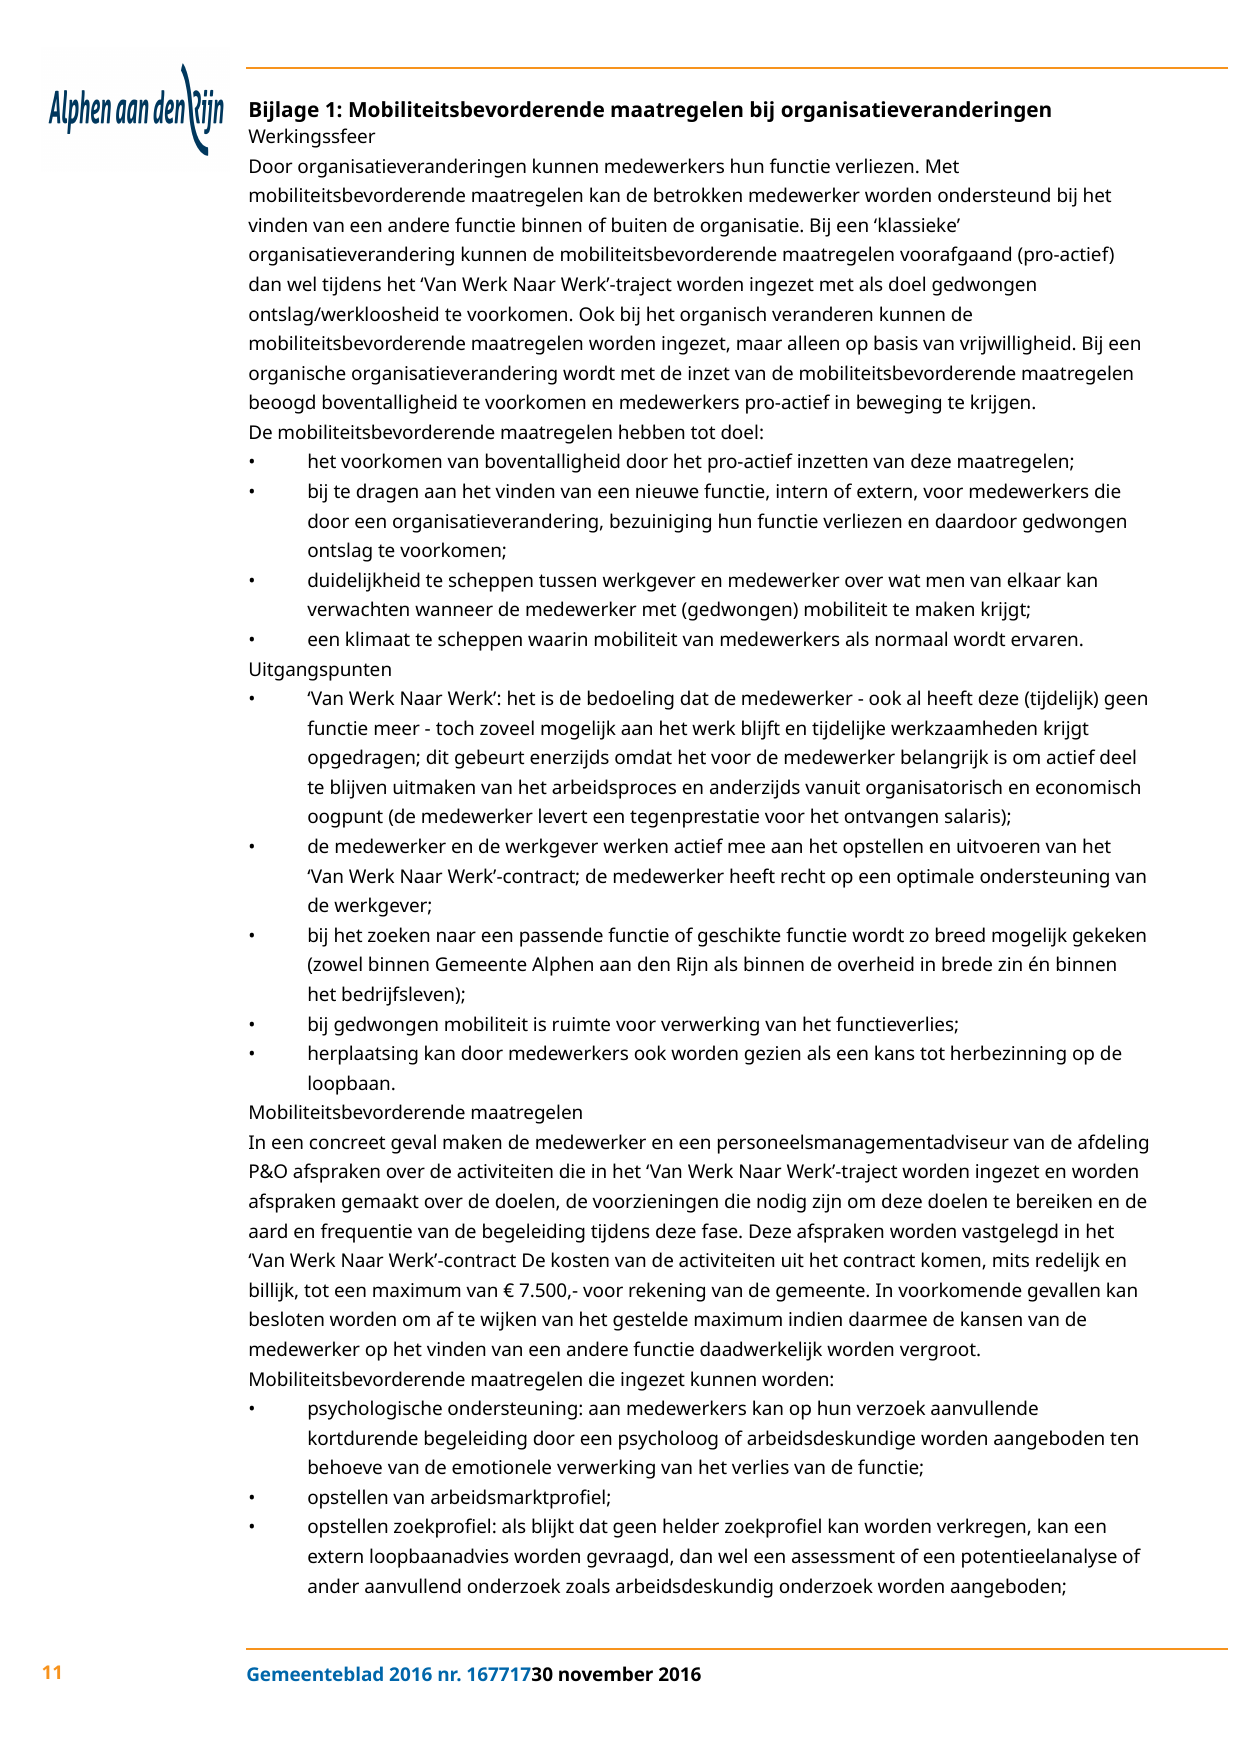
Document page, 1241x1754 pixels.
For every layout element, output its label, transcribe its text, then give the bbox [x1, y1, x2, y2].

text In een concreet geval maken de medewerker en een personeelsmanagementadviseur van de afdeling P&O afspraken over de activiteiten die in het ‘Van Werk Naar Werk’-traject worden ingezet en worden afspraken gemaakt over de doelen, de voorzieningen die nodig zijn om deze doelen te bereiken en de aard en frequentie van de begeleiding tijdens deze fase. Deze afspraken worden vastgelegd in het ‘Van Werk Naar Werk’-contract De kosten van de activiteiten uit het contract komen, mits redelijk en billijk, tot een maximum van € 7.500,- voor rekening van de gemeente. In voorkomende gevallen kan besloten worden om af te wijken van het gestelde maximum indien daarmee de kansen van de medewerker op het vinden van een andere functie daadwerkelijk worden vergroot. [248, 1129, 1152, 1362]
list herplaatsing kan door medewerkers ook worden gezien als een kans tot herbezinning op de loopbaan. [248, 1040, 1152, 1096]
list psychologische ondersteuning: aan medewerkers kan op hun verzoek aanvullende kortdurende begeleiding door een psycholoog of arbeidsdeskundige worden aangeboden ten behoeve van de emotionele verwerking van het verlies van de functie; [248, 1395, 1152, 1480]
text De mobiliteitsbevorderende maatregelen hebben tot doel: [248, 419, 1152, 445]
list bij gedwongen mobiliteit is ruimte voor verwerking van het functieverlies; [248, 1011, 1152, 1037]
text Door organisatieveranderingen kunnen medewerkers hun functie verliezen. Met mobiliteitsbevorderende maatregelen kan de betrokken medewerker worden ondersteund bij het vinden van een andere functie binnen of buiten de organisatie. Bij een ‘klassieke’ organisatieverandering kunnen de mobiliteitsbevorderende maatregelen voorafgaand (pro-actief) dan wel tijdens het ‘Van Werk Naar Werk’-traject worden ingezet met als doel gedwongen ontslag/werkloosheid te voorkomen. Ook bij het organisch veranderen kunnen de mobiliteitsbevorderende maatregelen worden ingezet, maar alleen op basis van vrijwilligheid. Bij een organische organisatieverandering wordt met de inzet van de mobiliteitsbevorderende maatregelen beoogd boventalligheid te voorkomen en medewerkers pro-actief in beweging te krijgen. [248, 153, 1152, 415]
text Mobiliteitsbevorderende maatregelen [248, 1099, 1152, 1125]
list opstellen van arbeidsmarktprofiel; [248, 1484, 1152, 1510]
picture [41, 47, 231, 172]
text Werkingssfeer [248, 123, 1152, 149]
list ‘Van Werk Naar Werk’: het is de bedoeling dat de medewerker - ook al heeft deze (tijdelijk) geen functie meer - toch zoveel mogelijk aan het werk blijft en tijdelijke werkzaamheden krijgt opgedragen; dit gebeurt enerzijds omdat het voor de medewerker belangrijk is om actief deel te blijven uitmaken van het arbeidsproces en anderzijds vanuit organisatorisch en economisch oogpunt (de medewerker levert een tegenprestatie voor het ontvangen salaris); [248, 685, 1152, 829]
list een klimaat te scheppen waarin mobiliteit van medewerkers als normaal wordt ervaren. [248, 626, 1152, 652]
text Mobiliteitsbevorderende maatregelen die ingezet kunnen worden: [248, 1366, 1152, 1392]
list opstellen zoekprofiel: als blijkt dat geen helder zoekprofiel kan worden verkregen, kan een extern loopbaanadvies worden gevraagd, dan wel een assessment of een potentieelanalyse of ander aanvullend onderzoek zoals arbeidsdeskundig onderzoek worden aangeboden; [248, 1514, 1152, 1599]
text Bijlage 1: Mobiliteitsbevorderende maatregelen bij organisatieveranderingen [248, 95, 1152, 123]
list de medewerker en de werkgever werken actief mee aan het opstellen en uitvoeren van het ‘Van Werk Naar Werk’-contract; de medewerker heeft recht op een optimale ondersteuning van de werkgever; [248, 833, 1152, 918]
list bij het zoeken naar een passende functie of geschikte functie wordt zo breed mogelijk gekeken (zowel binnen Gemeente Alphen aan den Rijn als binnen de overheid in brede zin én binnen het bedrijfsleven); [248, 922, 1152, 1007]
list het voorkomen van boventalligheid door het pro-actief inzetten van deze maatregelen; [248, 449, 1152, 474]
text Uitgangspunten [248, 656, 1152, 682]
list bij te dragen aan het vinden van een nieuwe functie, intern of extern, voor medewerkers die door een organisatieverandering, bezuiniging hun functie verliezen en daardoor gedwongen ontslag te voorkomen; [248, 478, 1152, 563]
list duidelijkheid te scheppen tussen werkgever en medewerker over wat men van elkaar kan verwachten wanneer de medewerker met (gedwongen) mobiliteit te maken krijgt; [248, 567, 1152, 622]
